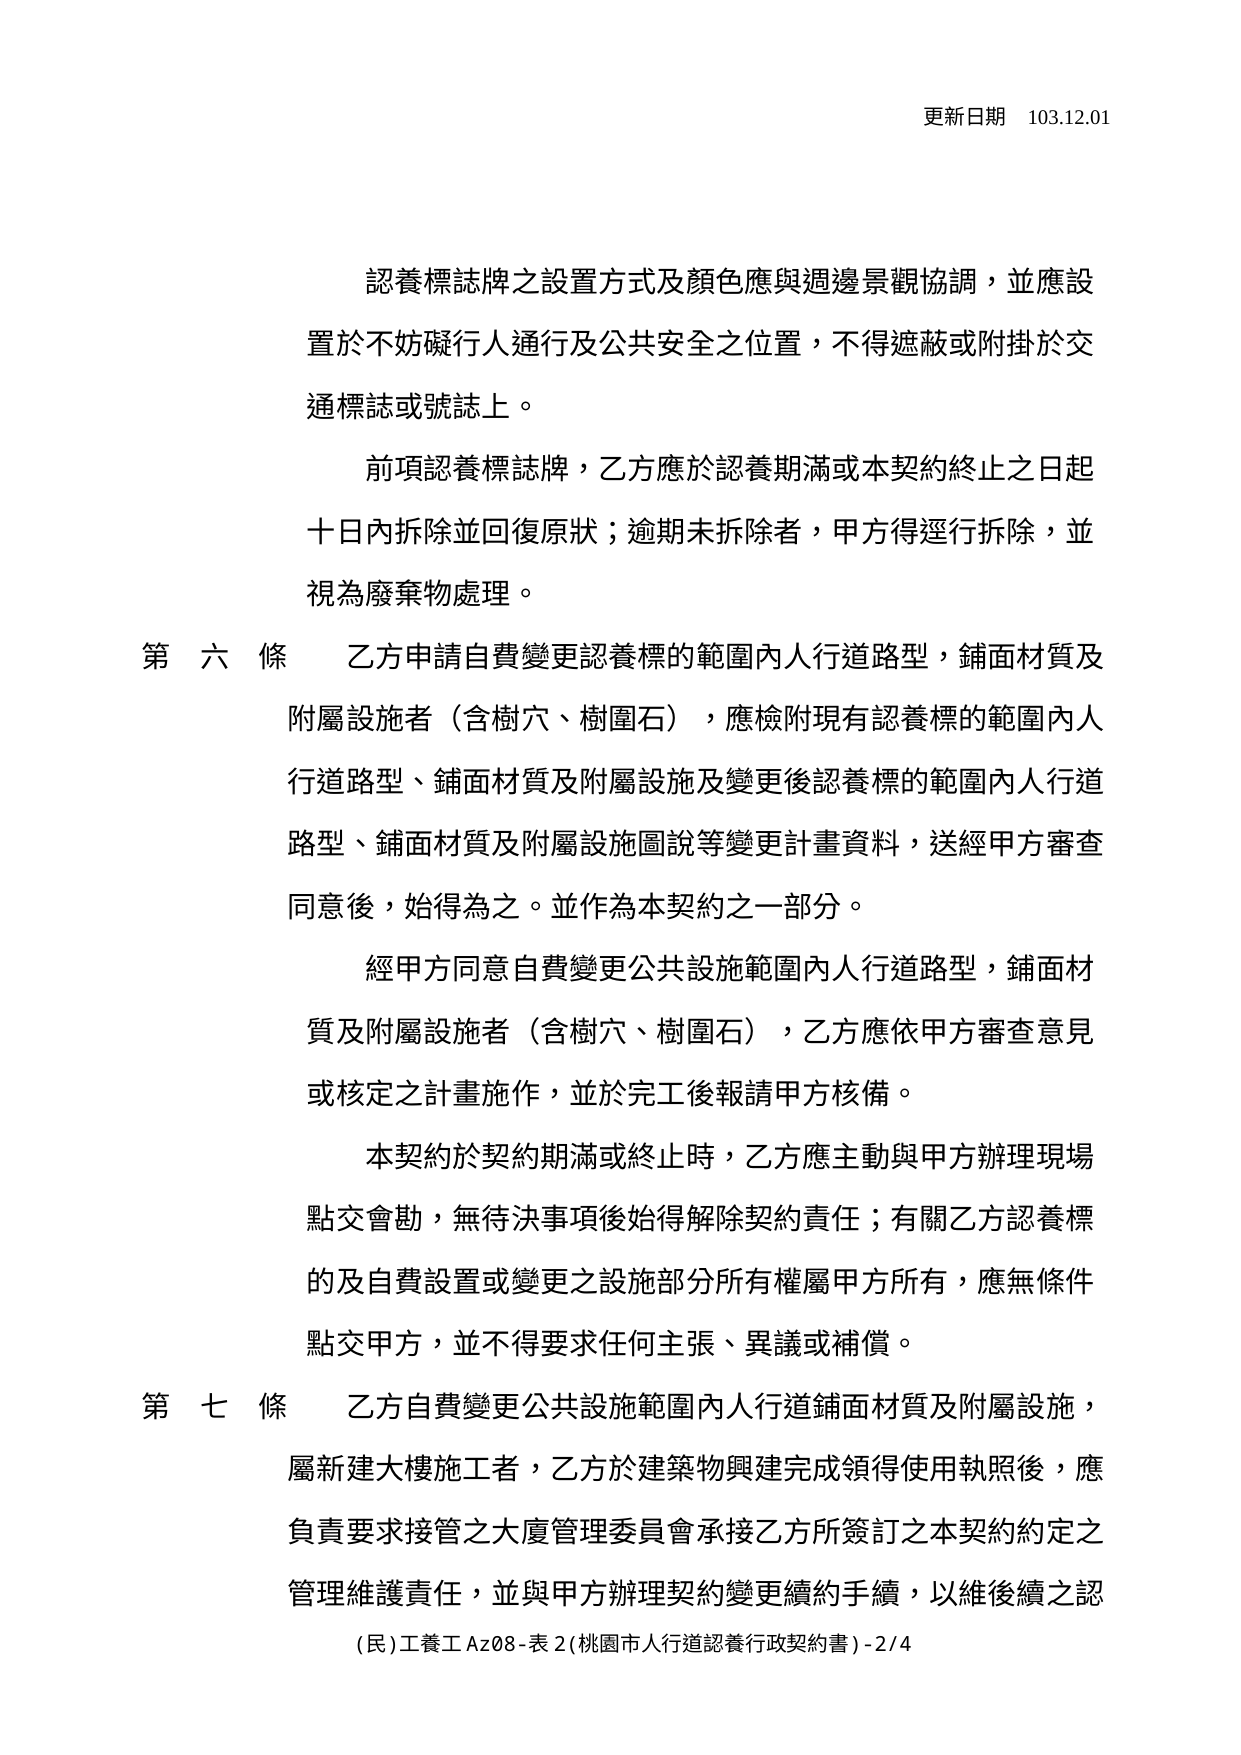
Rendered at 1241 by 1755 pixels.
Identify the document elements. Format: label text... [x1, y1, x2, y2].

text 第 六 條 乙方申請自費變更認養標的範圍內人行道路型，鋪面材質及附屬設施者（含樹穴、樹圍石），應檢附現有認養標的範圍內人行道路型、鋪面材質及附屬設施及變更後認養標的範圍內人行道路型、鋪面材質及附屬設施圖說等變更計畫資料，送經甲方審查同意後，始得為之。並作為本契約之一部分。 [142, 613, 1110, 925]
text 經甲方同意自費變更公共設施範圍內人行道路型，鋪面材質及附屬設施者（含樹穴、樹圍石），乙方應依甲方審查意見或核定之計畫施作，並於完工後報請甲方核備。 [307, 925, 1110, 1113]
text 本契約於契約期滿或終止時，乙方應主動與甲方辦理現場點交會勘，無待決事項後始得解除契約責任；有關乙方認養標的及自費設置或變更之設施部分所有權屬甲方所有，應無條件點交甲方，並不得要求任何主張、異議或補償。 [307, 1113, 1110, 1363]
text 認養標誌牌之設置方式及顏色應與週邊景觀協調，並應設置於不妨礙行人通行及公共安全之位置，不得遮蔽或附掛於交通標誌或號誌上。 [307, 238, 1110, 425]
text 前項認養標誌牌，乙方應於認養期滿或本契約終止之日起十日內拆除並回復原狀；逾期未拆除者，甲方得逕行拆除，並視為廢棄物處理。 [307, 425, 1110, 613]
text 第 七 條 乙方自費變更公共設施範圍內人行道鋪面材質及附屬設施，屬新建大樓施工者，乙方於建築物興建完成領得使用執照後，應負責要求接管之大廈管理委員會承接乙方所簽訂之本契約約定之管理維護責任，並與甲方辦理契約變更續約手續，以維後續之認 [142, 1363, 1110, 1613]
